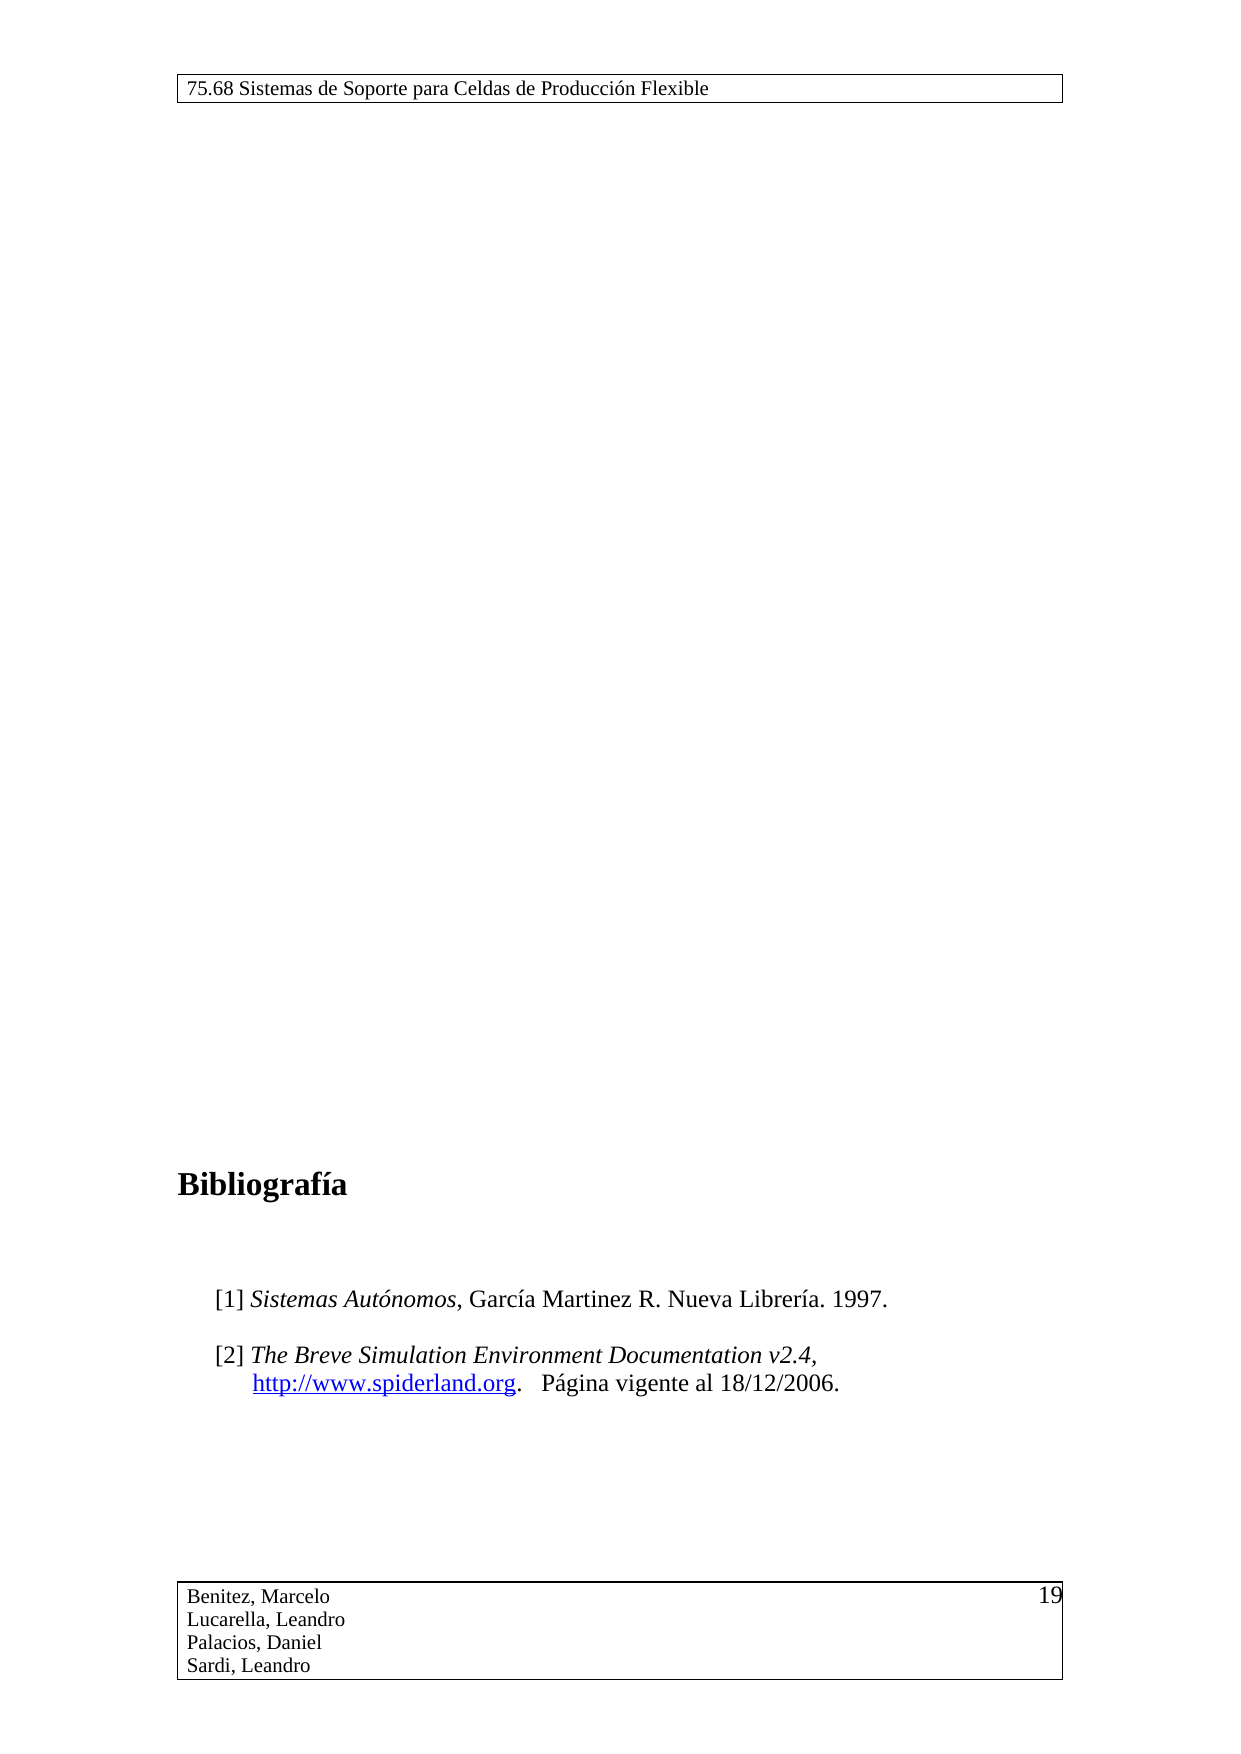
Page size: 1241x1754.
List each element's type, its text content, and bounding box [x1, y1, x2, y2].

text [1] Sistemas Autónomos, García Martinez R. Nueva Librería. 1997. [215, 1286, 1063, 1313]
text [2] The Breve Simulation Environment Documentation v2.4, http://www.spiderland.org. Página vigente al 18/12/2006. [215, 1341, 1063, 1396]
text Bibliografía [177, 1166, 1063, 1202]
